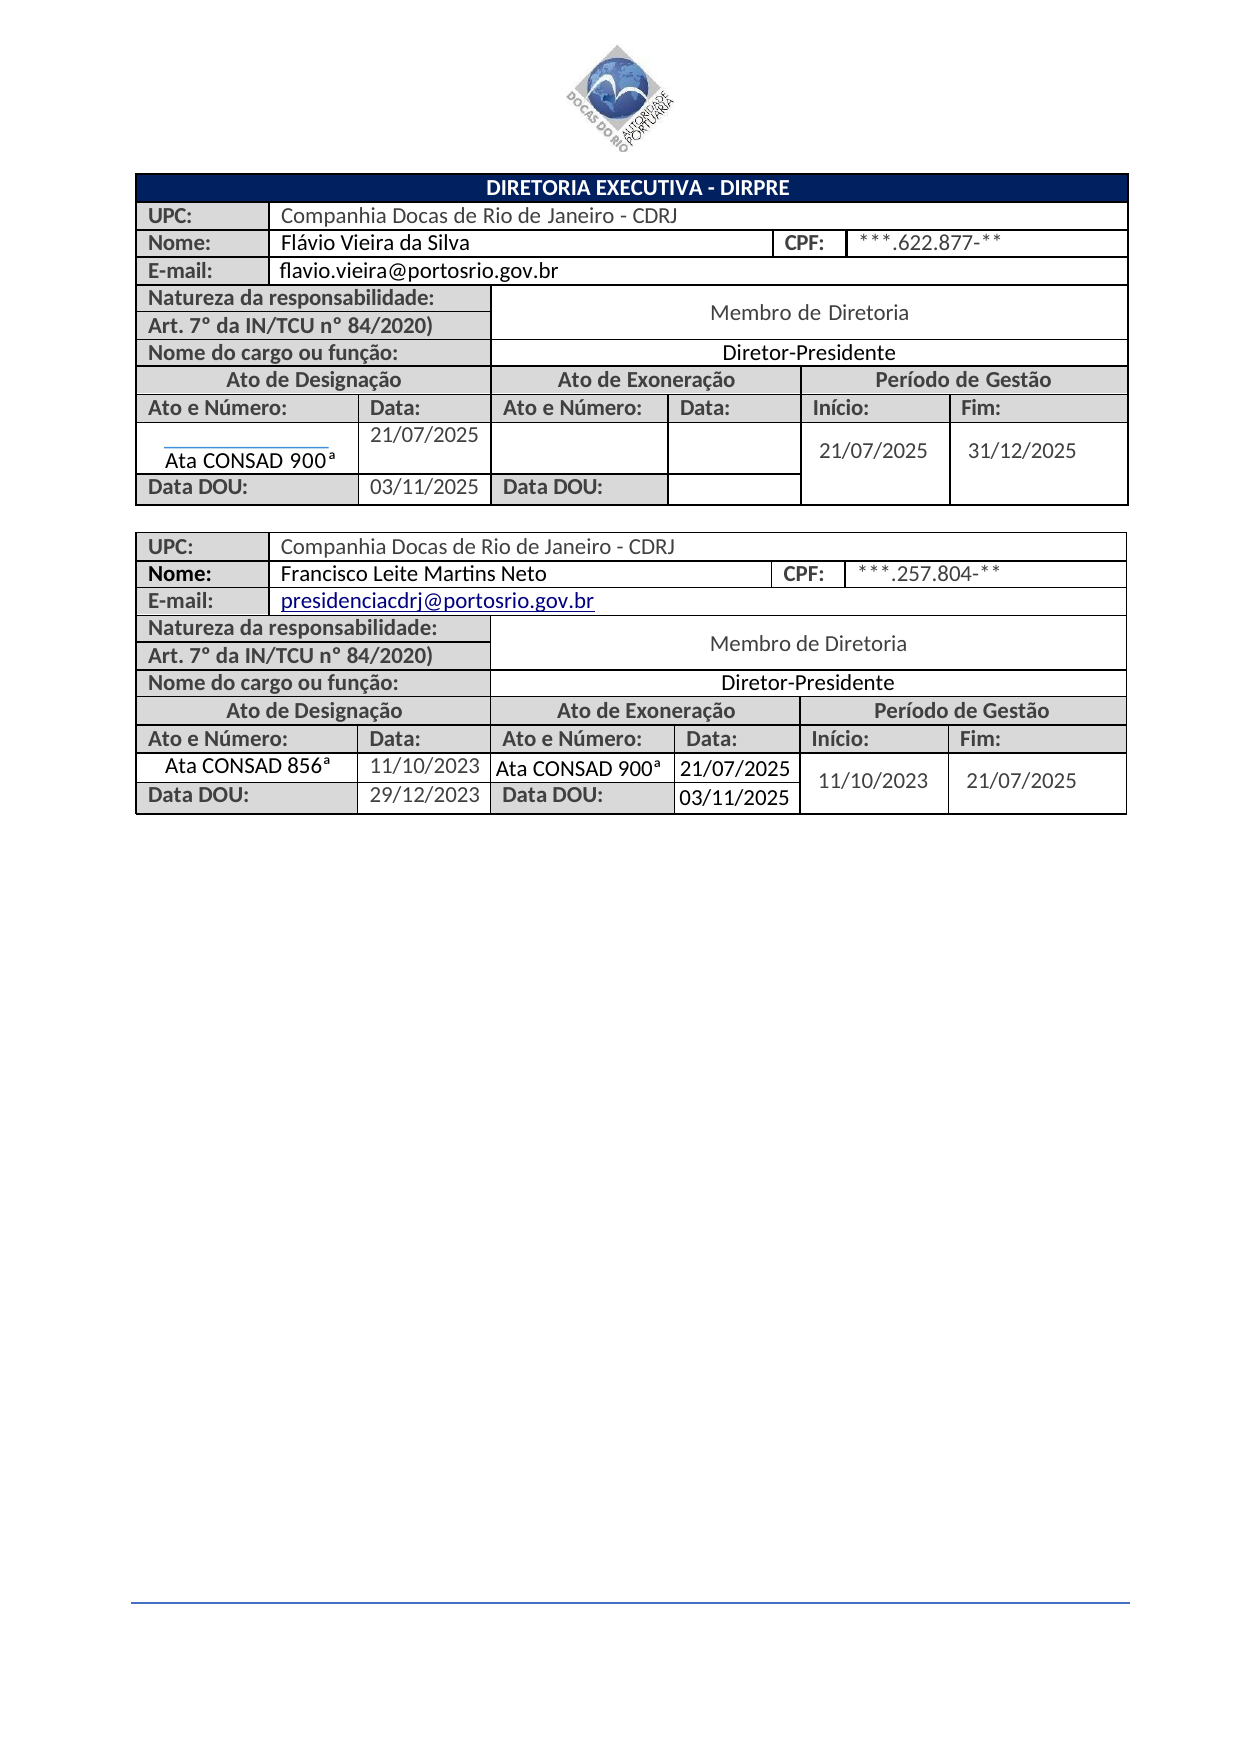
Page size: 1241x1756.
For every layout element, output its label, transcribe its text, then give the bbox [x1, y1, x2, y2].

table_cell CPF: [772, 562, 844, 586]
table_cell Ata CONSAD 900ª [491, 754, 674, 782]
table_cell Período de Gestão [802, 367, 1127, 393]
table_cell [669, 475, 800, 504]
table_cell ***.257.804-** [846, 562, 1126, 586]
table_cell 21/07/2025 [675, 754, 799, 782]
table_cell E-mail: [137, 588, 268, 614]
table_cell 03/11/2025 [675, 783, 799, 813]
table_cell Diretor-Presidente [492, 340, 1127, 365]
table_cell [492, 423, 667, 473]
table_header Companhia Docas de Rio de Janeiro - CDRJ [270, 533, 1126, 560]
table_cell Natureza da responsabilidade: [137, 616, 490, 641]
table_cell Data DOU: [492, 475, 667, 504]
table_cell Diretor-Presidente [491, 671, 1126, 696]
table_cell flavio.vieira@portosrio.gov.br [270, 258, 1127, 284]
table_cell Nome: [137, 231, 268, 256]
table_cell 21/07/2025 [802, 423, 949, 504]
table_header UPC: [137, 533, 268, 560]
table_cell CPF: [774, 231, 845, 256]
table_cell Data: [359, 395, 490, 422]
table_cell Ato de Designação [137, 697, 490, 724]
table_cell Período de Gestão [801, 697, 1126, 724]
table_cell 31/12/2025 [951, 423, 1127, 504]
table_cell Início: [801, 726, 948, 752]
table_cell Nome do cargo ou função: [137, 671, 490, 696]
table_cell Art. 7º da IN/TCU nº 84/2020) [137, 643, 490, 669]
table_cell Início: [802, 395, 949, 422]
table_cell Ato e Número: [137, 726, 357, 752]
table_cell Companhia Docas de Rio de Janeiro - CDRJ [270, 203, 1127, 229]
table_cell Data: [675, 726, 799, 752]
table_cell Ato e Número: [491, 726, 674, 752]
table_cell Natureza da responsabilidade: [137, 286, 490, 311]
table_cell ***.622.877-** [848, 231, 1127, 256]
table_cell Fim: [949, 726, 1126, 752]
table_cell Ata CONSAD 900ª [137, 423, 358, 473]
table_cell Data: [669, 395, 800, 422]
table_cell Fim: [951, 395, 1127, 422]
table_cell UPC: [137, 203, 268, 229]
table_cell Ato de Exoneração [491, 697, 799, 724]
table_cell Data: [358, 726, 490, 752]
table_cell Ato de Designação [137, 367, 490, 393]
table_cell Ata CONSAD 856ª [137, 754, 357, 782]
table_cell Data DOU: [137, 475, 358, 504]
table_cell [669, 423, 800, 473]
table_cell Ato de Exoneração [492, 367, 800, 393]
table_cell Flávio Vieira da Silva [270, 231, 772, 256]
table_cell Ato e Número: [492, 395, 667, 422]
table_cell Francisco Leite Martins Neto [270, 562, 771, 586]
table_cell E-mail: [137, 258, 268, 284]
table_cell 21/07/2025 [949, 754, 1126, 813]
table_cell 03/11/2025 [359, 475, 490, 504]
table_cell presidenciacdrj@portosrio.gov.br [270, 588, 1126, 614]
table_cell Data DOU: [491, 783, 674, 813]
table_cell Membro de Diretoria [492, 286, 1127, 339]
table_cell 29/12/2023 [358, 783, 490, 813]
table_cell Ato e Número: [137, 395, 358, 422]
table_cell 11/10/2023 [801, 754, 948, 813]
table_cell Art. 7º da IN/TCU nº 84/2020) [137, 312, 490, 339]
table_cell Nome: [137, 562, 268, 586]
table_cell 11/10/2023 [358, 754, 490, 782]
table_header DIRETORIA EXECUTIVA - DIRPRE [137, 175, 1127, 201]
table_cell Nome do cargo ou função: [137, 340, 490, 365]
table_cell Membro de Diretoria [491, 616, 1126, 669]
table_cell 21/07/2025 [359, 423, 490, 473]
table_cell Data DOU: [137, 783, 357, 813]
